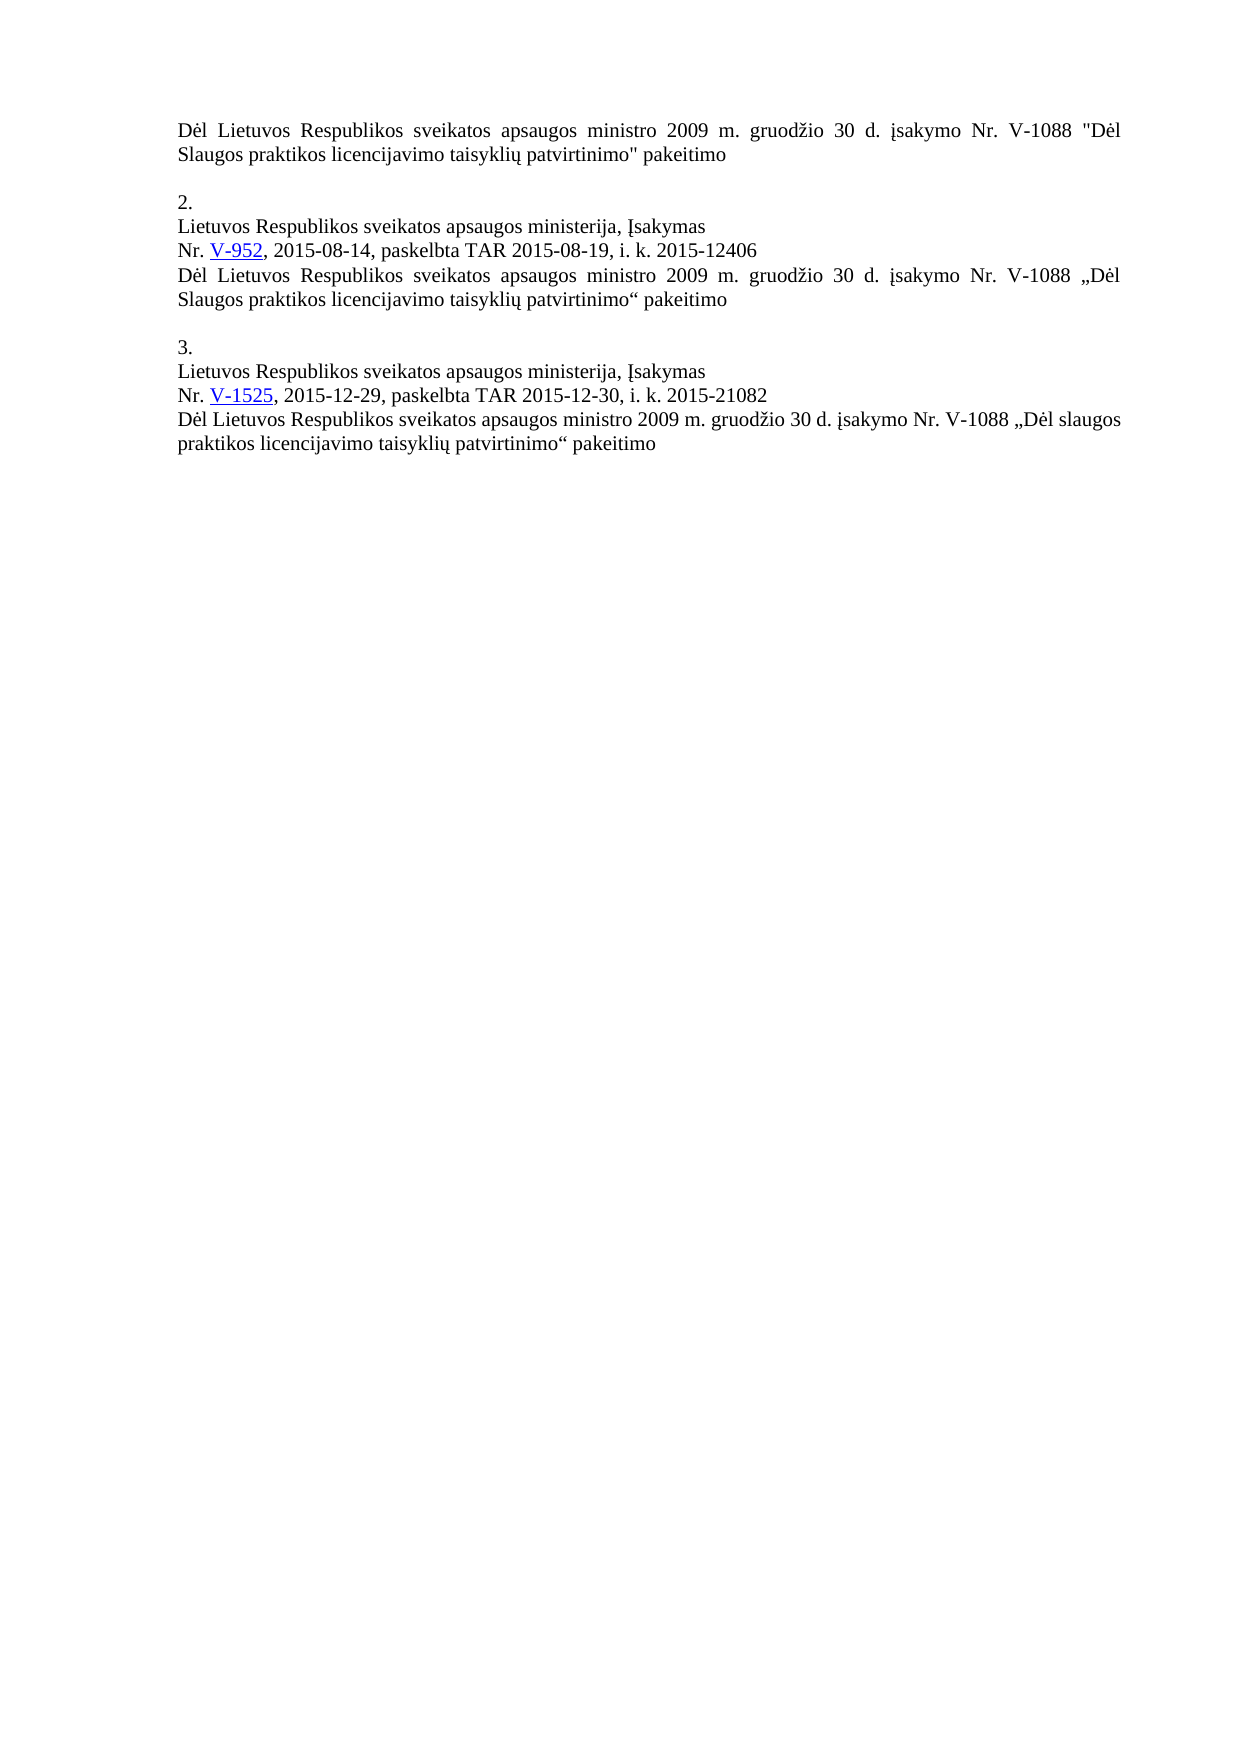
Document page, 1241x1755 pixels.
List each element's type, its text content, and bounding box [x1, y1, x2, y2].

text Nr. V-952, 2015-08-14, paskelbta TAR 2015-08-19, i. k. 2015-12406 [177, 238, 1122, 262]
text 3. [177, 335, 1122, 359]
text Nr. V-1525, 2015-12-29, paskelbta TAR 2015-12-30, i. k. 2015-21082 [177, 383, 1122, 407]
text 2. [177, 190, 1122, 214]
text Dėl Lietuvos Respublikos sveikatos apsaugos ministro 2009 m. gruodžio 30 d. įsakymo Nr. V-1088 „Dėl Slaugos praktikos licencijavimo taisyklių patvirtinimo“ pakeitimo [177, 262, 1122, 311]
text Dėl Lietuvos Respublikos sveikatos apsaugos ministro 2009 m. gruodžio 30 d. įsakymo Nr. V-1088 "Dėl Slaugos praktikos licencijavimo taisyklių patvirtinimo" pakeitimo [177, 118, 1122, 166]
text Dėl Lietuvos Respublikos sveikatos apsaugos ministro 2009 m. gruodžio 30 d. įsakymo Nr. V-1088 „Dėl slaugos praktikos licencijavimo taisyklių patvirtinimo“ pakeitimo [177, 407, 1122, 455]
text Lietuvos Respublikos sveikatos apsaugos ministerija, Įsakymas [177, 214, 1122, 238]
text Lietuvos Respublikos sveikatos apsaugos ministerija, Įsakymas [177, 359, 1122, 383]
